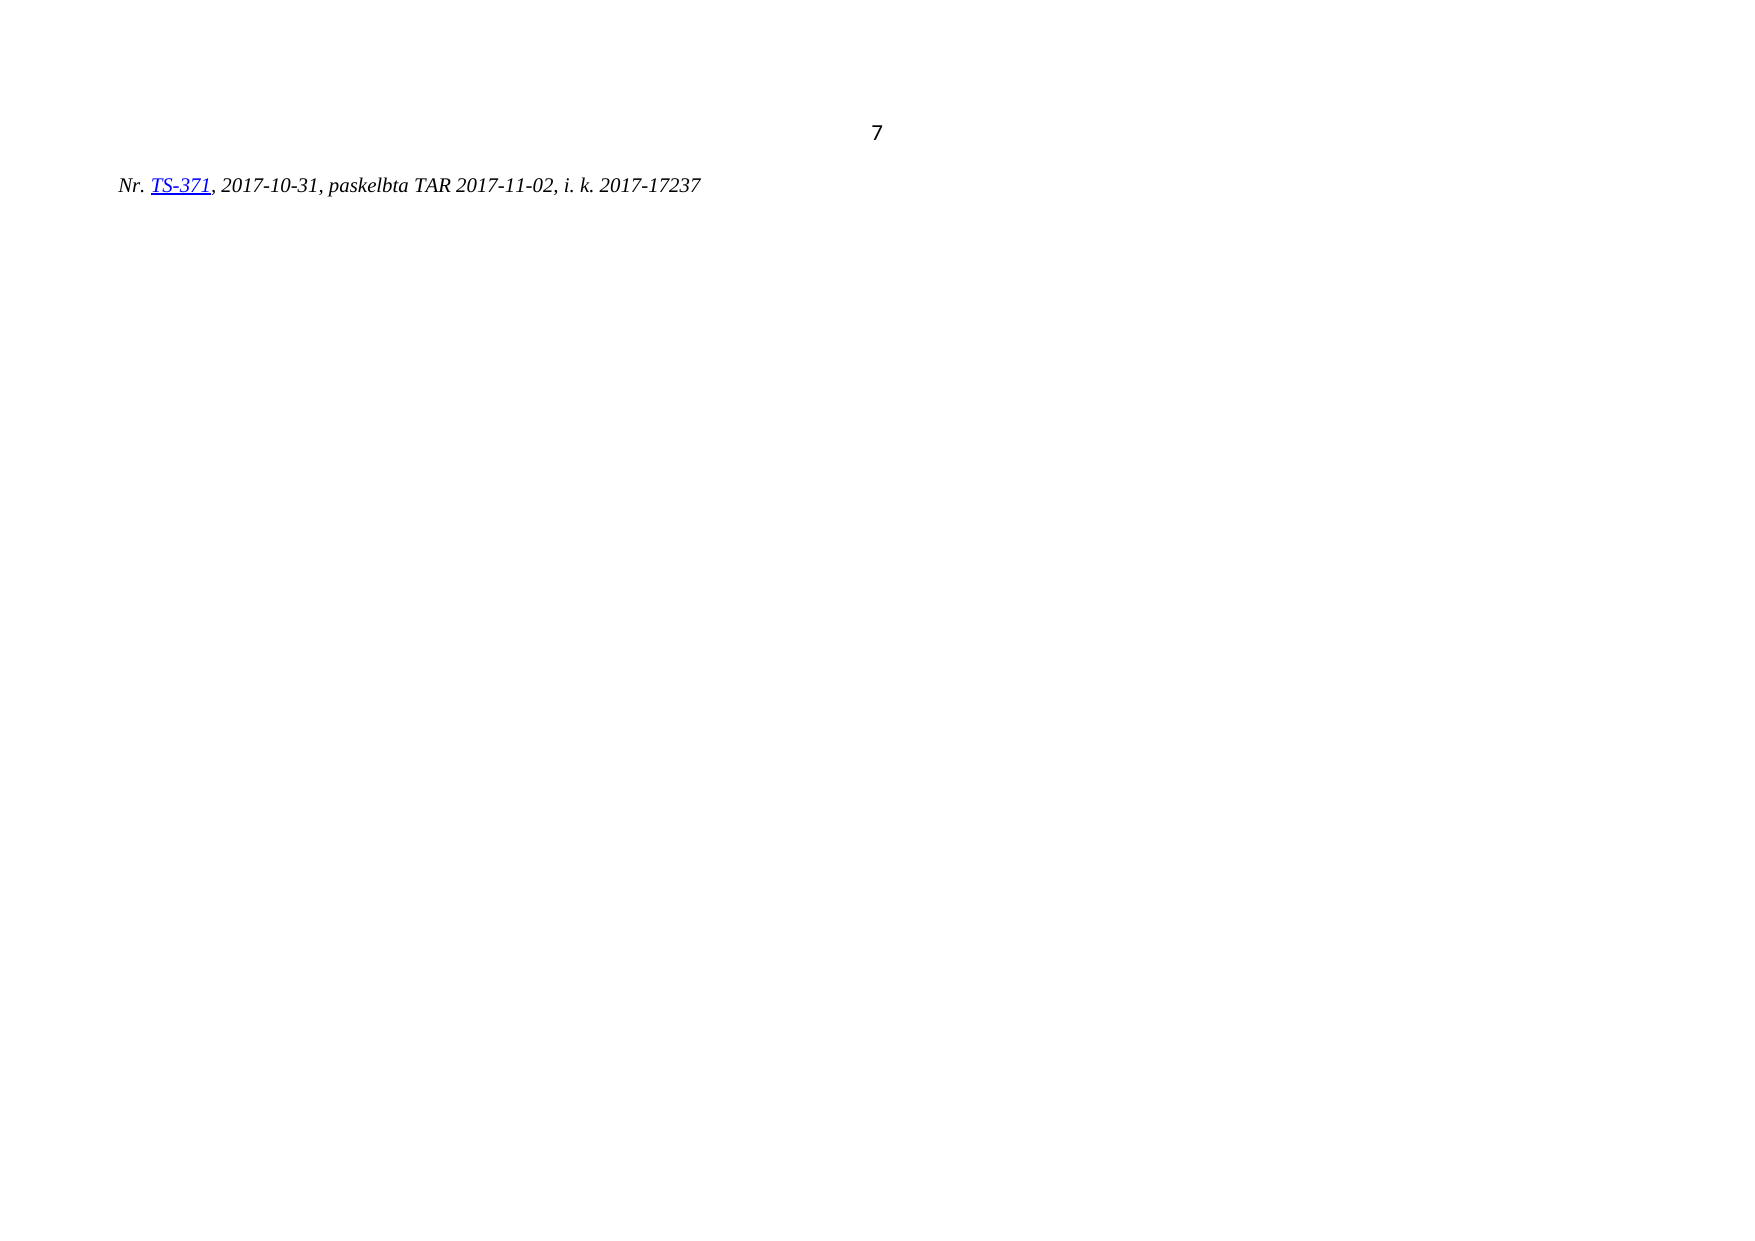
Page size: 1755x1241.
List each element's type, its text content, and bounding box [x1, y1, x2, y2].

text Nr. TS-371, 2017-10-31, paskelbta TAR 2017-11-02, i. k. 2017-17237 [118, 172, 1636, 197]
